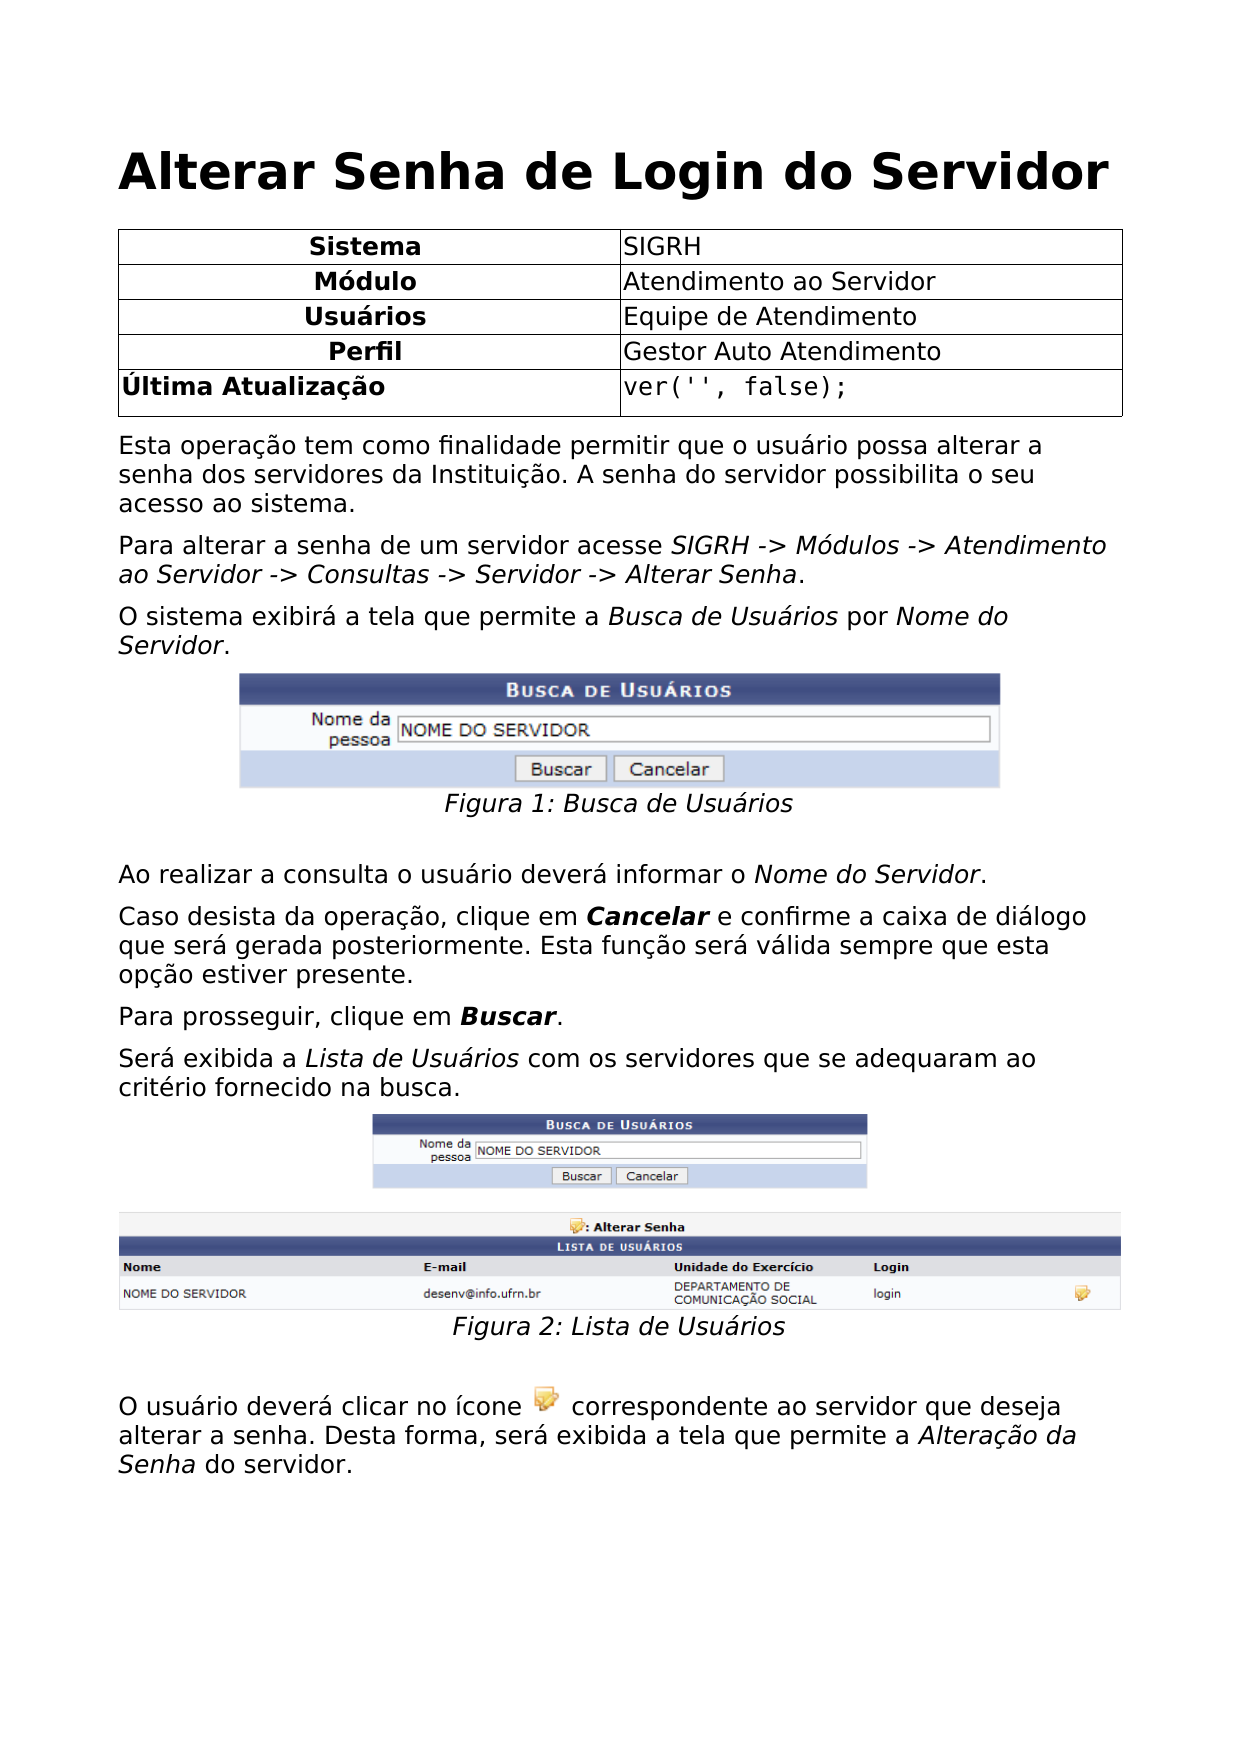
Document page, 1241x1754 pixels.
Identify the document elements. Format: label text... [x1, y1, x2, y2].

table_header Sistema [119, 230, 620, 264]
picture [118, 1114, 1123, 1312]
table_cell Última Atualização [119, 370, 620, 416]
picture [238, 672, 1002, 790]
picture [530, 1382, 564, 1416]
table_cell Perfil [119, 335, 620, 369]
text Para prosseguir, clique em Buscar. [118, 1002, 1122, 1031]
text Figura 2: Lista de Usuários [118, 1312, 1122, 1341]
table_cell ver('', false); [621, 370, 1122, 416]
table_header SIGRH [621, 230, 1122, 264]
text Caso desista da operação, clique em Cancelar e confirme a caixa de diálogo que será gerada posteriormente. Esta função será válida sempre que esta opção estiver presente. [118, 902, 1122, 990]
table_cell Módulo [119, 265, 620, 299]
text O usuário deverá clicar no ícone correspondente ao servidor que deseja alterar a senha. Desta forma, será exibida a tela que permite a Alteração da Senha do servidor. [118, 1383, 1122, 1480]
table_cell Atendimento ao Servidor [621, 265, 1122, 299]
table_cell Gestor Auto Atendimento [621, 335, 1122, 369]
text Para alterar a senha de um servidor acesse SIGRH -> Módulos -> Atendimento ao Servidor -> Consultas -> Servidor -> Alterar Senha. [118, 531, 1122, 589]
table_cell Equipe de Atendimento [621, 300, 1122, 334]
text Esta operação tem como finalidade permitir que o usuário possa alterar a senha dos servidores da Instituição. A senha do servidor possibilita o seu acesso ao sistema. [118, 431, 1122, 518]
text Será exibida a Lista de Usuários com os servidores que se adequaram ao critério fornecido na busca. [118, 1044, 1122, 1102]
table_cell Usuários [119, 300, 620, 334]
text Figura 1: Busca de Usuários [239, 790, 1001, 819]
subtitle Alterar Senha de Login do Servidor [118, 143, 1122, 201]
text O sistema exibirá a tela que permite a Busca de Usuários por Nome do Servidor. [118, 602, 1122, 660]
text Ao realizar a consulta o usuário deverá informar o Nome do Servidor. [118, 861, 1122, 890]
